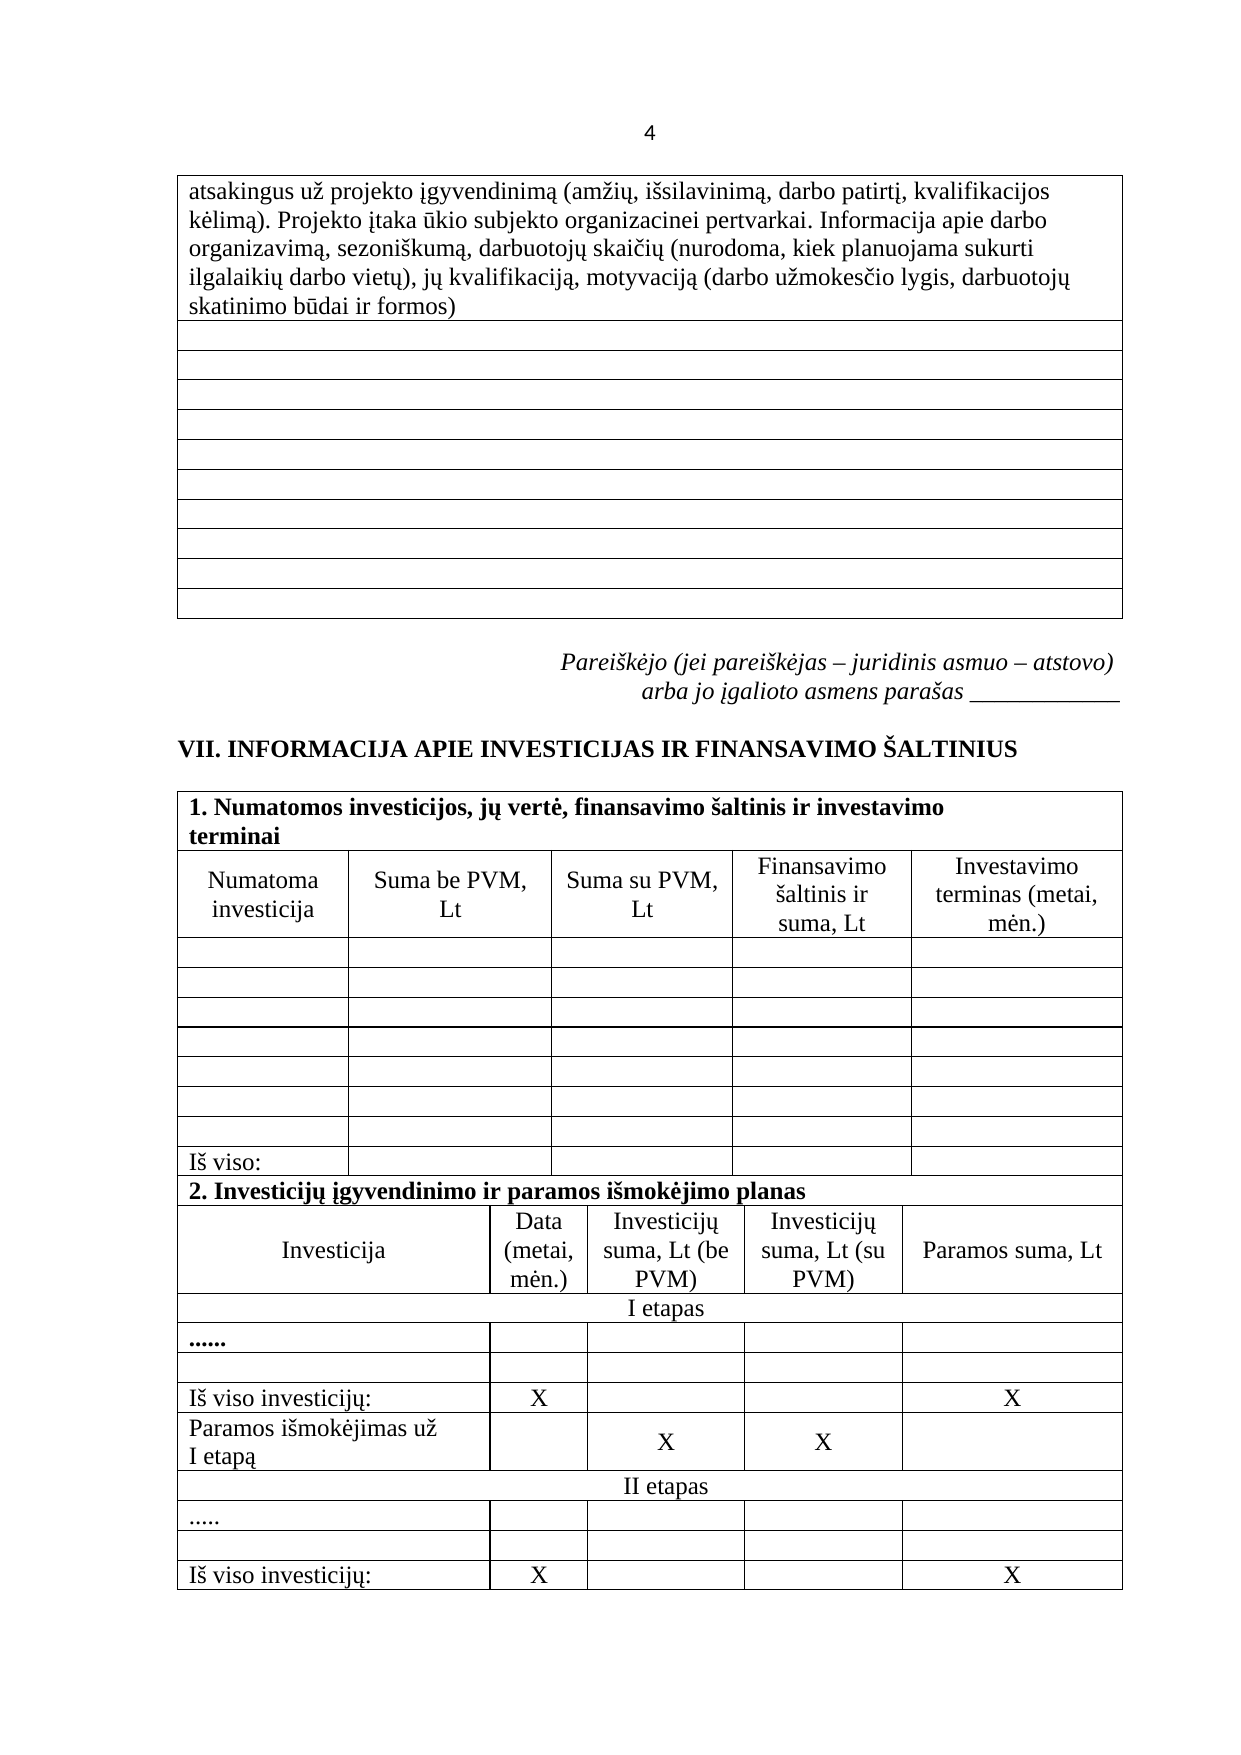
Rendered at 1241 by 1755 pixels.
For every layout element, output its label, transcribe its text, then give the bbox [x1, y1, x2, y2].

table_cell [178, 968, 348, 997]
table_cell Investicija [178, 1206, 489, 1292]
table_cell [552, 998, 732, 1026]
table_cell [491, 1531, 587, 1559]
table_cell [1024, 1176, 1048, 1205]
table_cell [912, 1087, 1122, 1116]
table_cell [912, 1147, 1122, 1175]
table_cell [733, 1057, 911, 1086]
table_cell [588, 1561, 744, 1589]
table_header atsakingus už projekto įgyvendinimą (amžių, išsilavinimą, darbo patirtį, kvalifikacijos kėlimą). Projekto įtaka ūkio subjekto organizacinei pertvarkai. Informacija apie darbo organizavimą, sezoniškumą, darbuotojų skaičių (nurodoma, kiek planuojama sukurti ilgalaikių darbo vietų), jų kvalifikaciją, motyvaciją (darbo užmokesčio lygis, darbuotojų skatinimo būdai ir formos) [178, 176, 1122, 320]
table_cell X [903, 1561, 1122, 1589]
table_cell [552, 1117, 732, 1146]
table_cell [349, 1057, 551, 1086]
table_cell ...... [178, 1323, 489, 1352]
table_cell [552, 1147, 732, 1175]
table_header [1098, 792, 1122, 850]
table_cell [745, 1353, 902, 1382]
table_cell 2. Investicijų įgyvendinimo ir paramos išmokėjimo planas [178, 1176, 1024, 1205]
table_cell [552, 1028, 732, 1056]
table_cell Paramos suma, Lt [903, 1206, 1122, 1292]
table_cell X [491, 1561, 587, 1589]
table_cell [745, 1383, 902, 1412]
table_cell [349, 968, 551, 997]
table_cell Paramos išmokėjimas už I etapą [178, 1413, 489, 1470]
table_cell Suma su PVM, Lt [552, 851, 732, 937]
table_cell [552, 968, 732, 997]
table_cell [588, 1323, 744, 1352]
table_cell [903, 1323, 1122, 1352]
table_cell [1048, 1176, 1073, 1205]
table_cell [1098, 1176, 1122, 1205]
table_cell [491, 1323, 587, 1352]
table_cell X [903, 1383, 1122, 1412]
table_cell [733, 1028, 911, 1056]
table_cell [178, 1087, 348, 1116]
table_cell [733, 968, 911, 997]
table_cell [588, 1383, 744, 1412]
text Pareiškėjo (jei pareiškėjas – juridinis asmuo – atstovo) [177, 647, 1122, 676]
table_cell [745, 1323, 902, 1352]
table_cell [178, 1028, 348, 1056]
table_cell Investicijų suma, Lt (be PVM) [588, 1206, 744, 1292]
table_cell [178, 470, 1122, 498]
table_cell I etapas [588, 1294, 744, 1322]
table_cell [349, 1147, 551, 1175]
table_cell [178, 380, 1122, 409]
table_cell [588, 1353, 744, 1382]
table_cell [349, 998, 551, 1026]
table_cell [733, 1117, 911, 1146]
table_cell [178, 321, 1122, 349]
table_cell [491, 1413, 587, 1470]
table_cell [912, 998, 1122, 1026]
table_cell [178, 440, 1122, 469]
table_cell [903, 1353, 1122, 1382]
table_cell [178, 1117, 348, 1146]
table_cell [745, 1501, 902, 1530]
table_cell [912, 1117, 1122, 1146]
table_cell X [588, 1413, 744, 1470]
table_header [1048, 792, 1073, 850]
table_cell [349, 1087, 551, 1116]
table_cell [178, 559, 1122, 588]
text arba jo įgalioto asmens parašas ____________ [177, 676, 1122, 705]
table_cell [744, 1294, 902, 1322]
table_cell II etapas [588, 1471, 744, 1500]
table_cell [552, 938, 732, 967]
table_cell [178, 1531, 489, 1559]
table_cell Iš viso: [178, 1147, 348, 1175]
table_cell [912, 1028, 1122, 1056]
table_cell [745, 1561, 902, 1589]
table_cell [178, 410, 1122, 439]
table_cell [178, 589, 1122, 618]
table_cell Iš viso investicijų: [178, 1383, 489, 1412]
text VII. INFORMACIJA APIE INVESTICIJAS IR FINANSAVIMO ŠALTINIUS [177, 734, 1122, 762]
table_cell Finansavimo šaltinis ir suma, Lt [733, 851, 911, 937]
table_header [1073, 792, 1097, 850]
table_cell ..... [178, 1501, 489, 1530]
table_cell Investicijų suma, Lt (su PVM) [745, 1206, 902, 1292]
table_cell [178, 351, 1122, 379]
table_cell [178, 938, 348, 967]
table_cell [178, 1057, 348, 1086]
table_cell Numatoma investicija [178, 851, 348, 937]
table_cell [733, 1147, 911, 1175]
table_cell [349, 1117, 551, 1146]
table_header 1. Numatomos investicijos, jų vertė, finansavimo šaltinis ir investavimo terminai [178, 792, 1024, 850]
table_cell [1073, 1176, 1097, 1205]
table_cell [903, 1501, 1122, 1530]
table_cell [349, 938, 551, 967]
table_cell [912, 968, 1122, 997]
table_cell [745, 1531, 902, 1559]
table_cell [178, 1294, 490, 1322]
table_cell [733, 998, 911, 1026]
table_cell Investavimo terminas (metai, mėn.) [912, 851, 1122, 937]
table_cell [178, 998, 348, 1026]
table_cell Data (metai, mėn.) [491, 1206, 587, 1292]
table_cell [903, 1413, 1122, 1470]
table_cell [490, 1294, 587, 1322]
table_cell [588, 1531, 744, 1559]
table_cell X [745, 1413, 902, 1470]
table_cell [903, 1531, 1122, 1559]
table_cell [491, 1353, 587, 1382]
table_cell [490, 1471, 587, 1500]
table_cell [902, 1294, 1122, 1322]
table_cell [912, 1057, 1122, 1086]
table_cell [744, 1471, 902, 1500]
table_cell Suma be PVM, Lt [349, 851, 551, 937]
table_cell [912, 938, 1122, 967]
table_cell [178, 1353, 489, 1382]
table_cell X [491, 1383, 587, 1412]
table_cell [178, 500, 1122, 528]
table_cell [178, 1471, 490, 1500]
table_cell [349, 1028, 551, 1056]
table_cell [902, 1471, 1122, 1500]
table_header [1024, 792, 1048, 850]
table_cell Iš viso investicijų: [178, 1561, 489, 1589]
table_cell [733, 1087, 911, 1116]
table_cell [178, 529, 1122, 558]
table_cell [733, 938, 911, 967]
table_cell [552, 1057, 732, 1086]
table_cell [552, 1087, 732, 1116]
table_cell [491, 1501, 587, 1530]
table_cell [588, 1501, 744, 1530]
